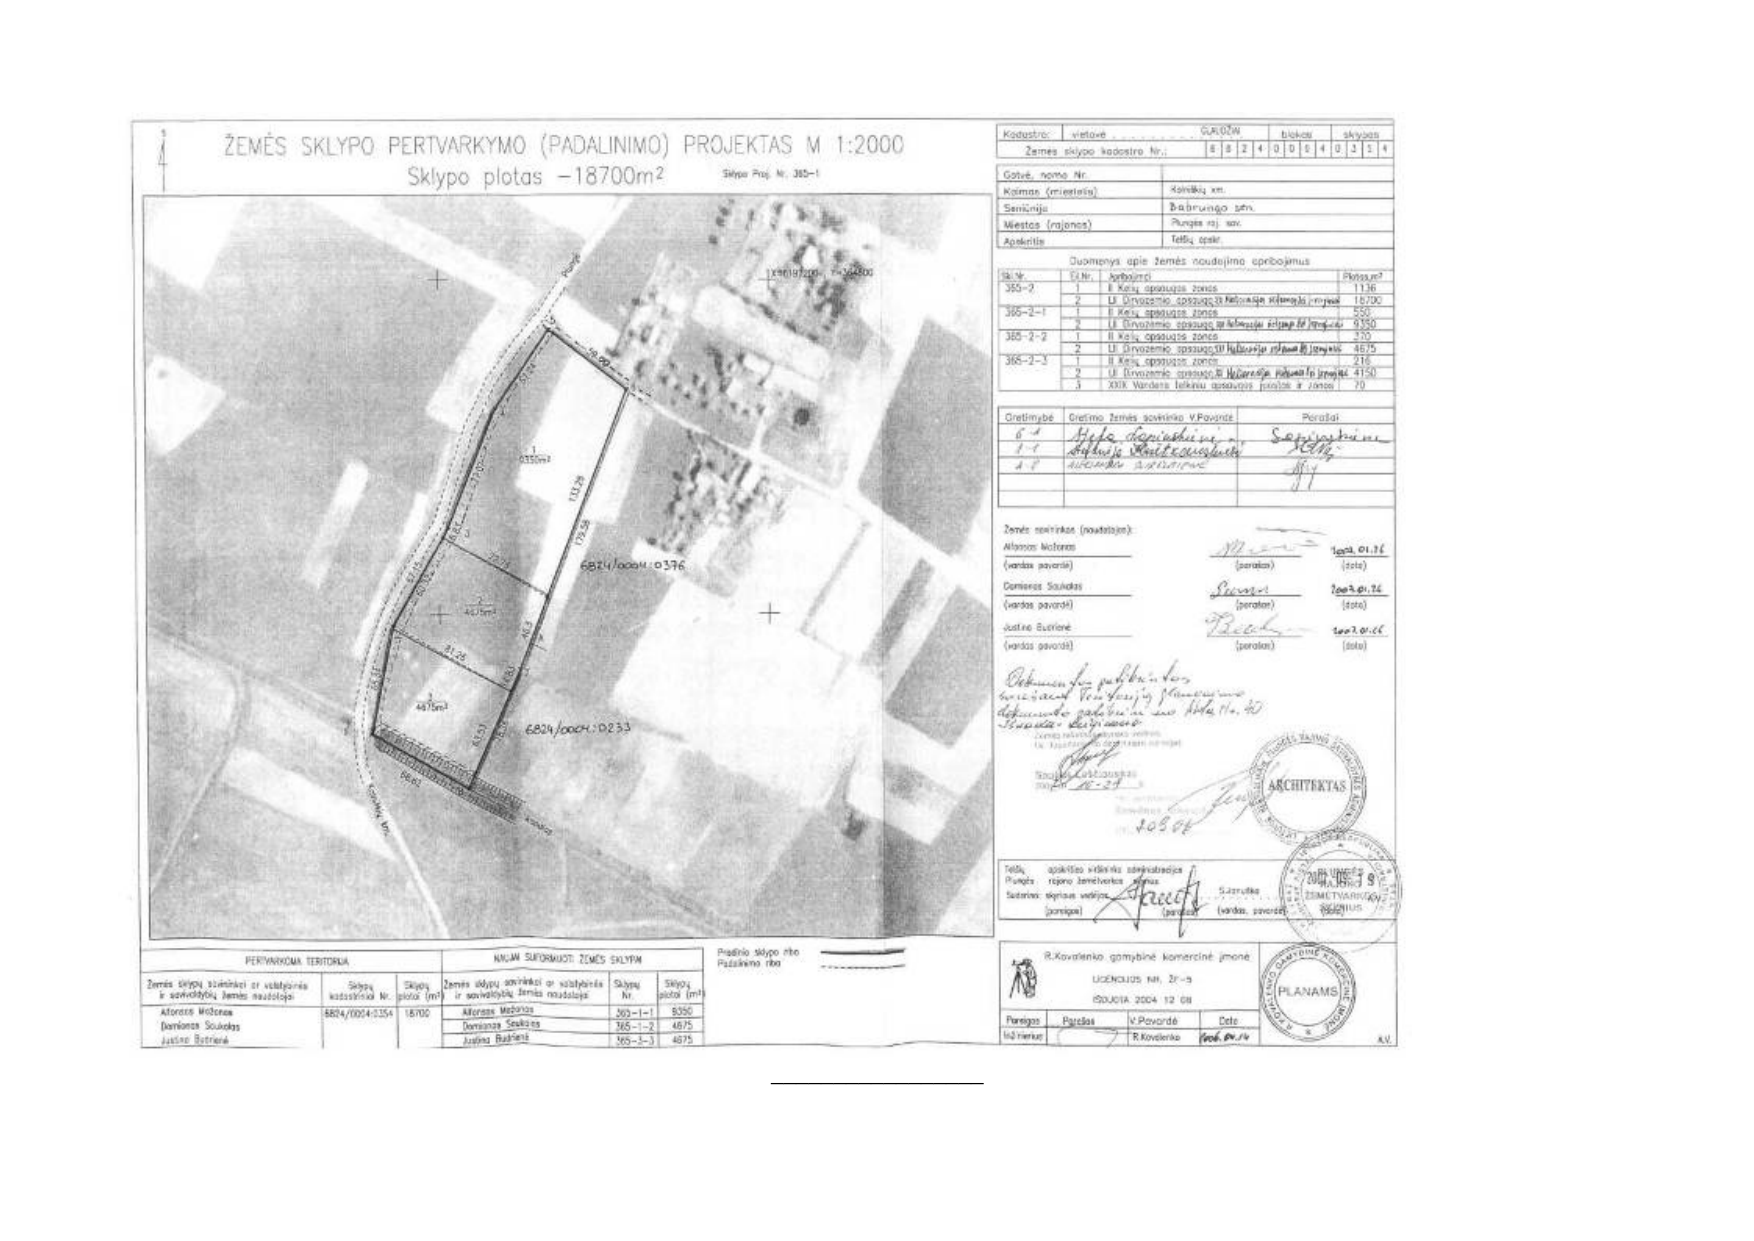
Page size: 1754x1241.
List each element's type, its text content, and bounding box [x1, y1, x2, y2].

text _________________ [118, 1058, 1636, 1086]
